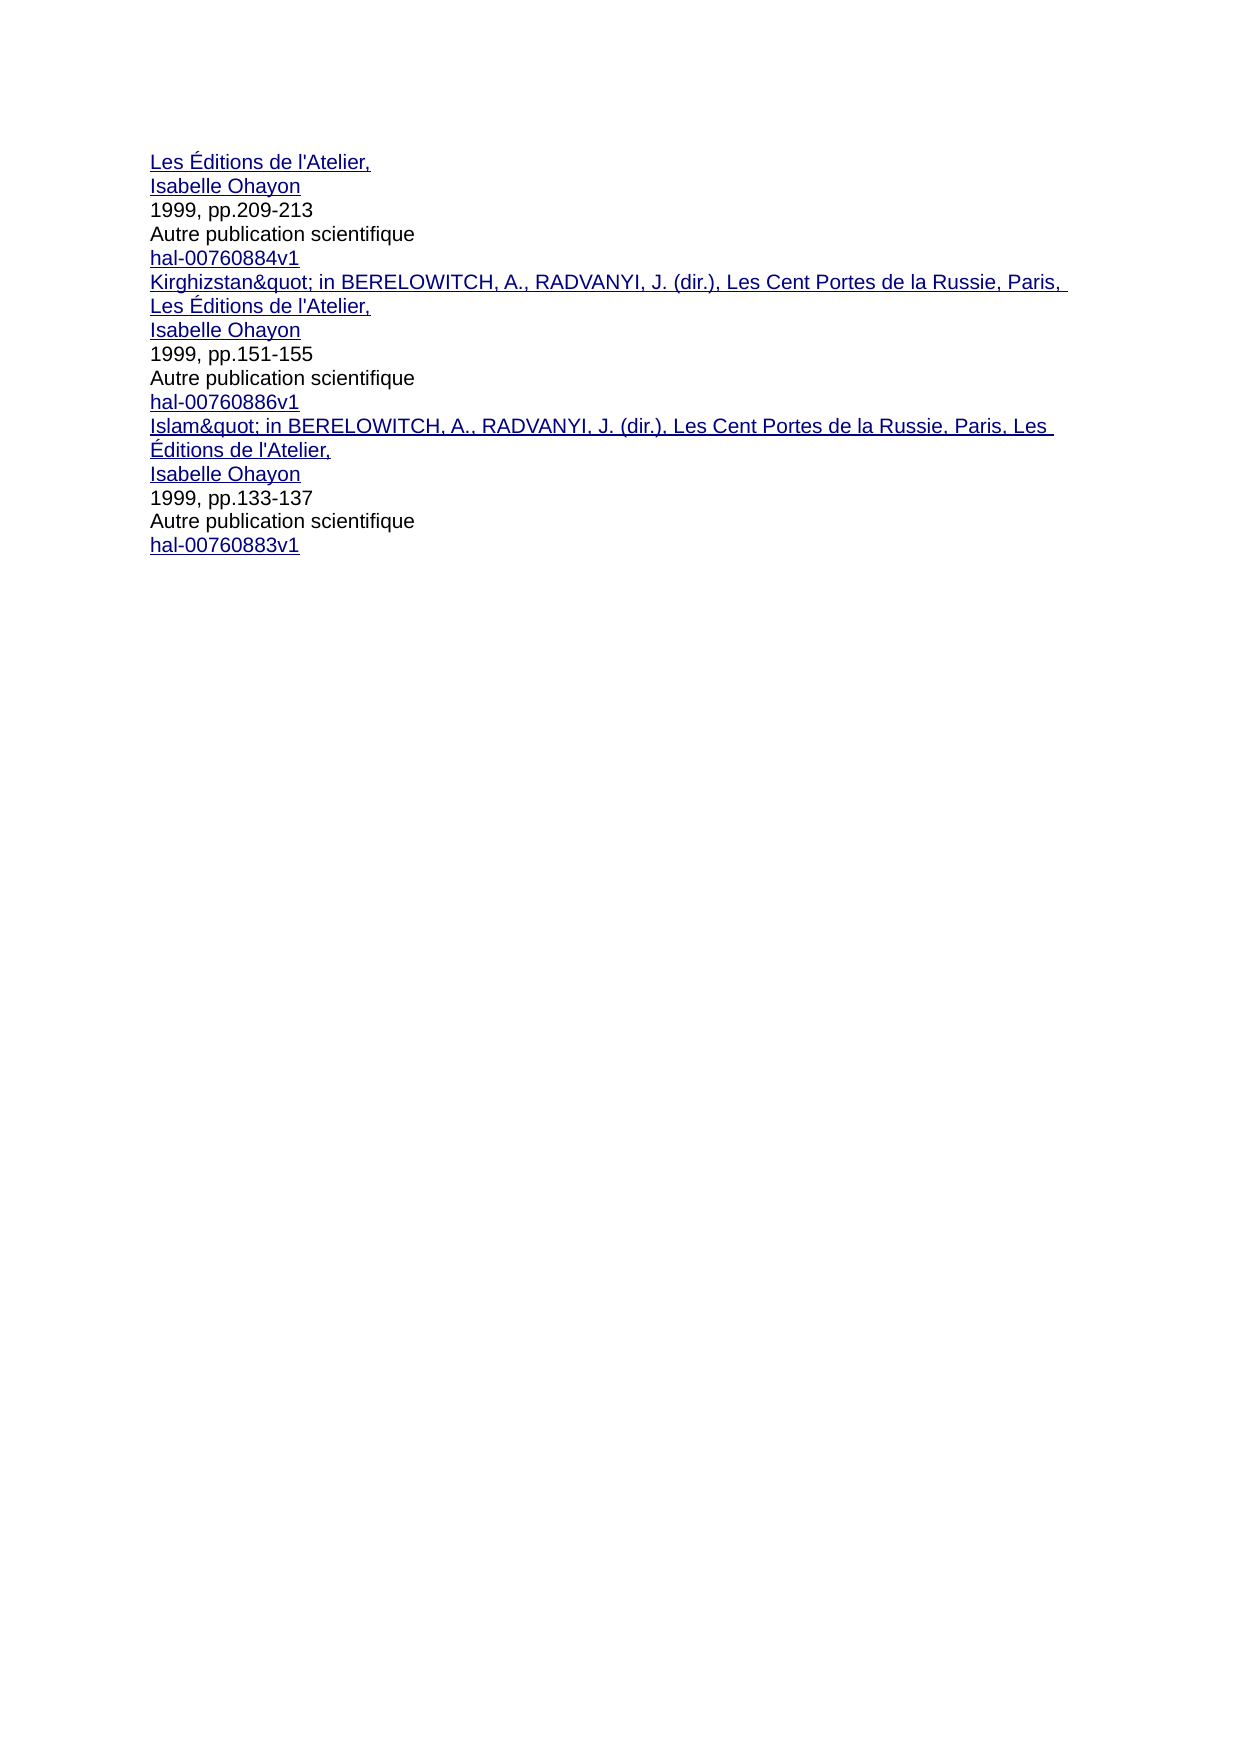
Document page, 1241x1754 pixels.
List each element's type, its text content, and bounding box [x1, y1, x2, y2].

table_cell Islam&quot; in BERELOWITCH, A., RADVANYI, J. (dir.), Les Cent Portes de la Russie, Paris, Les Éditions de l'Atelier, Isabelle Ohayon 1999, pp.133-137 Autre publication scientifique hal-00760883v1 [150, 414, 1090, 557]
table_cell Kirghizstan&quot; in BERELOWITCH, A., RADVANYI, J. (dir.), Les Cent Portes de la Russie, Paris, Les Éditions de l'Atelier, Isabelle Ohayon 1999, pp.151-155 Autre publication scientifique hal-00760886v1 [150, 270, 1090, 413]
table_cell Ouzbékistan&quot; in BERELOWITCH, A., RADVANYI, J. (dir.), Les Cent Portes de la Russie, Paris, Les Éditions de l'Atelier, Isabelle Ohayon 1999, pp.209-213 Autre publication scientifique hal-00760884v1 [150, 150, 1090, 270]
